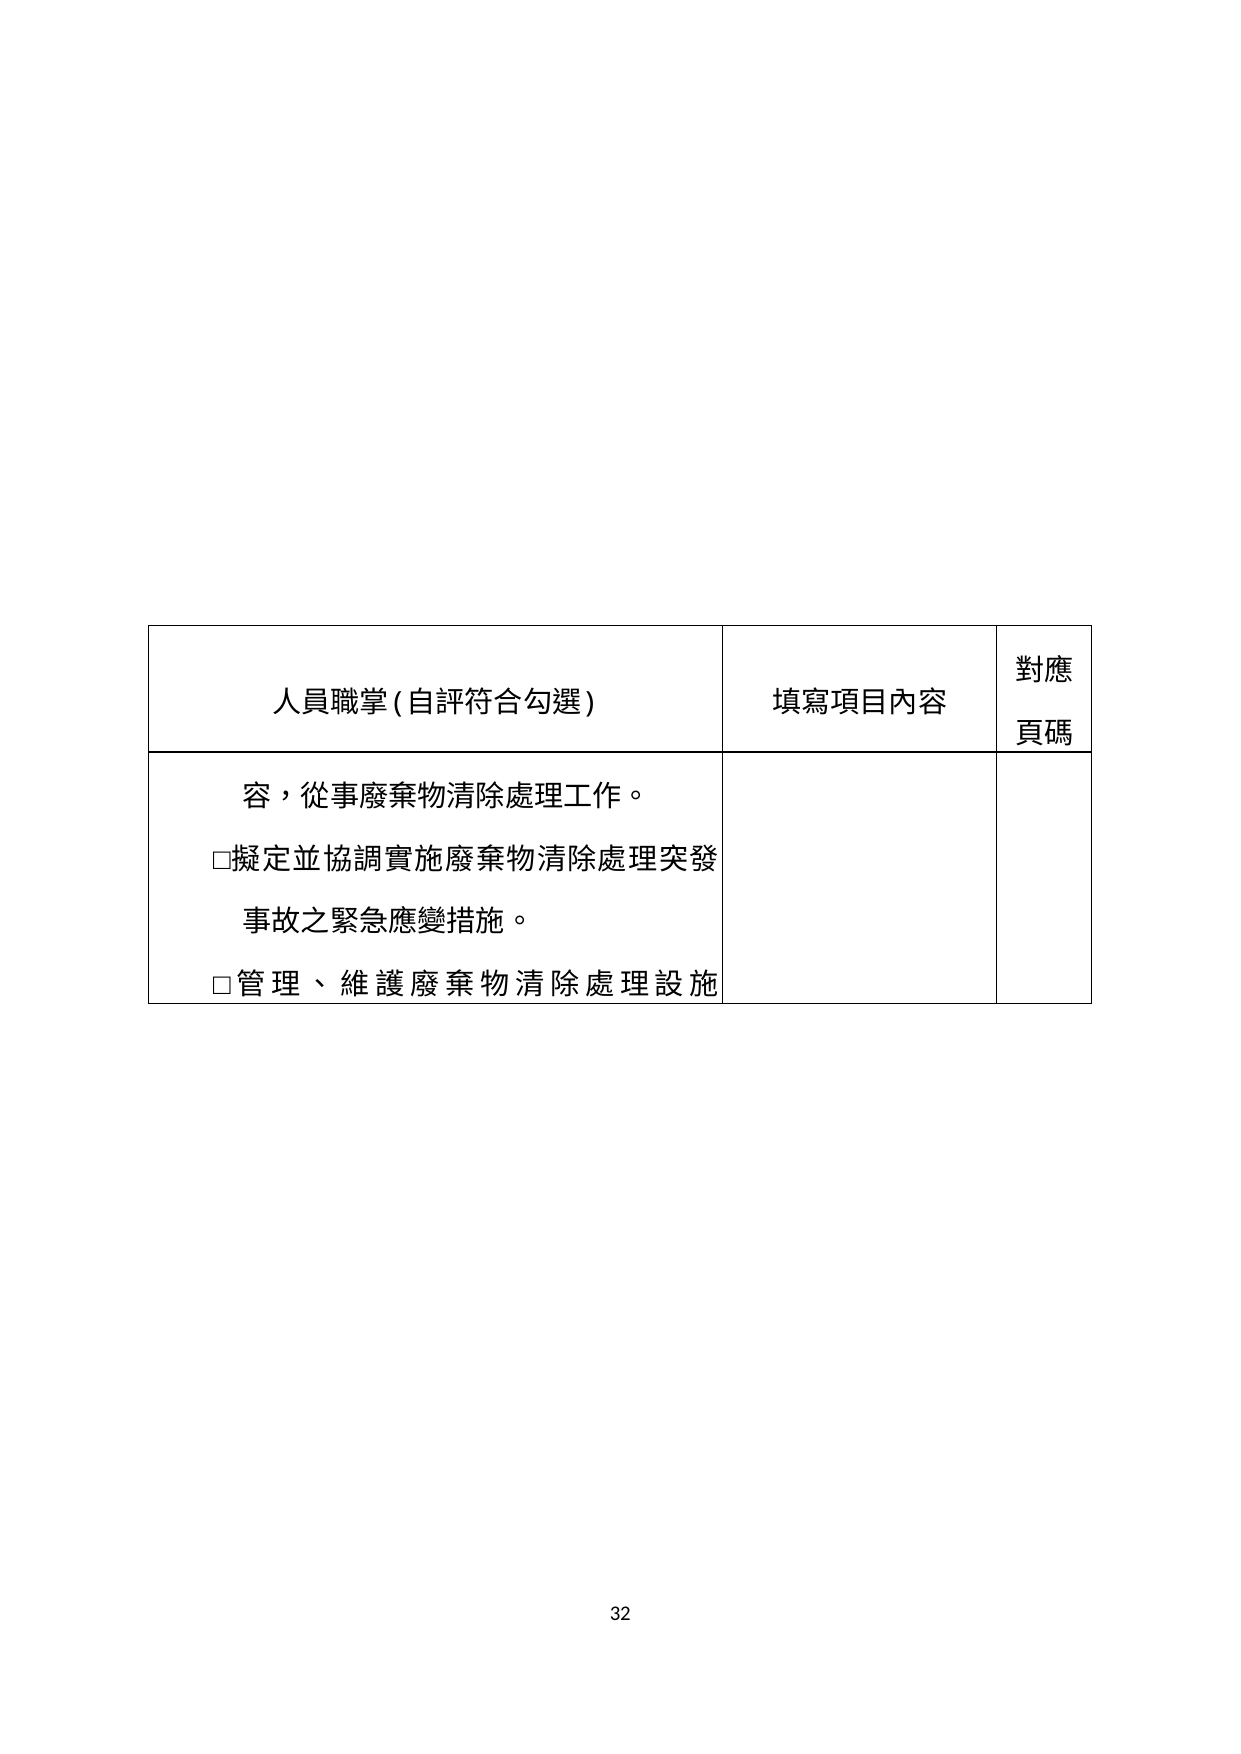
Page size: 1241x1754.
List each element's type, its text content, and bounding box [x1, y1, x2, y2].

table_header 對應 頁碼 [997, 626, 1091, 751]
table_cell 容，從事廢棄物清除處理工作。 □擬定並協調實施廢棄物清除處理突發事故之緊急應變措施。 □管理、維護廢棄物清除處理設施 [149, 753, 722, 1002]
table_cell [723, 753, 996, 1002]
table_header 人員職掌(自評符合勾選) [149, 626, 722, 751]
table_cell [997, 753, 1091, 1002]
table_header 填寫項目內容 [723, 626, 996, 751]
